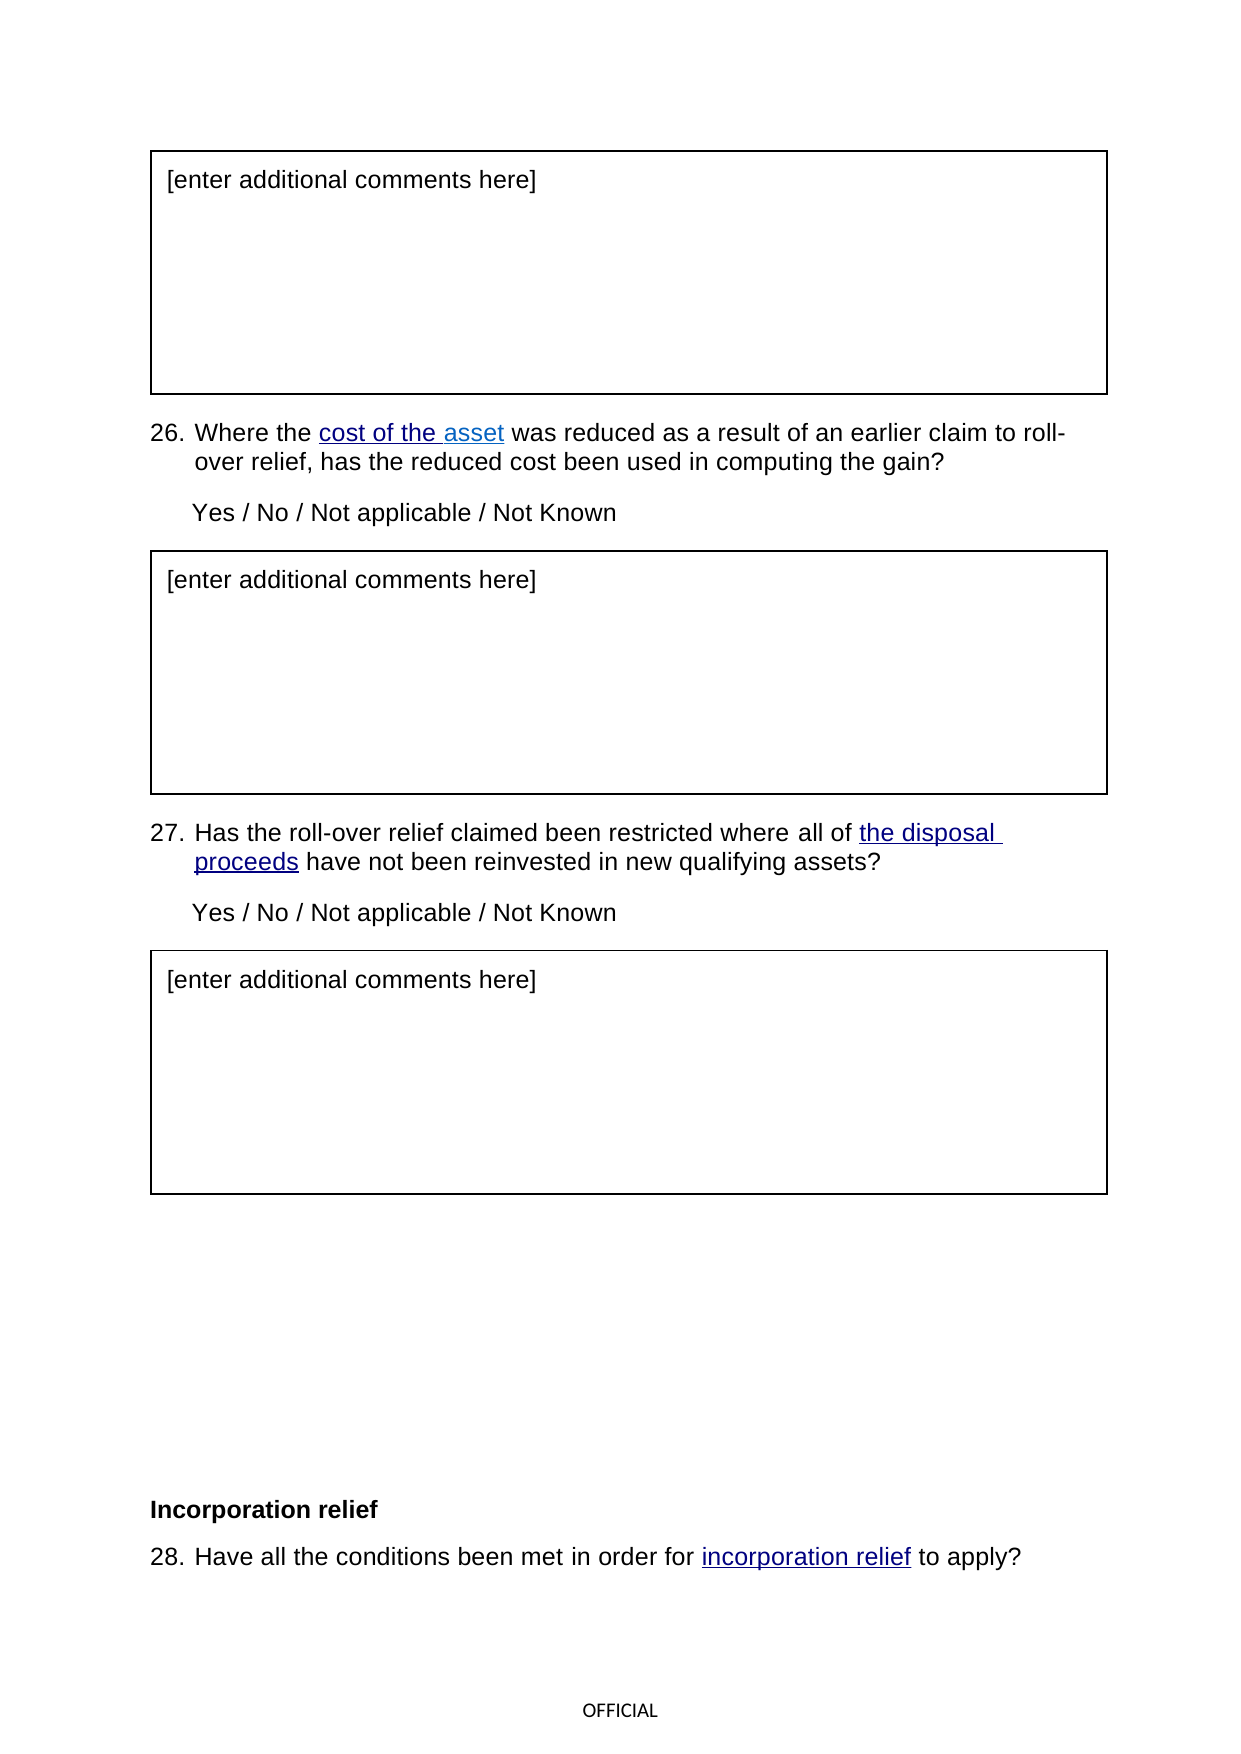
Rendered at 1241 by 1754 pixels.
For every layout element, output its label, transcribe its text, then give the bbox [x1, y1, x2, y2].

subtitle Has the roll-over relief claimed been restricted where all of the disposal proceeds have not been reinvested in new qualifying assets? [150, 818, 1090, 875]
subtitle Where the cost of the asset was reduced as a result of an earlier claim to roll-over relief, has the reduced cost been used in computing the gain? [150, 418, 1090, 475]
subtitle Incorporation relief [150, 1495, 1090, 1523]
subtitle Yes / No / Not applicable / Not Known [191, 898, 1090, 927]
subtitle Have all the conditions been met in order for incorporation relief to apply? [150, 1542, 1090, 1571]
text [enter additional comments here] [167, 565, 1087, 594]
text [enter additional comments here] [167, 965, 1087, 994]
subtitle Yes / No / Not applicable / Not Known [191, 498, 1090, 527]
text [enter additional comments here] [167, 165, 1087, 194]
